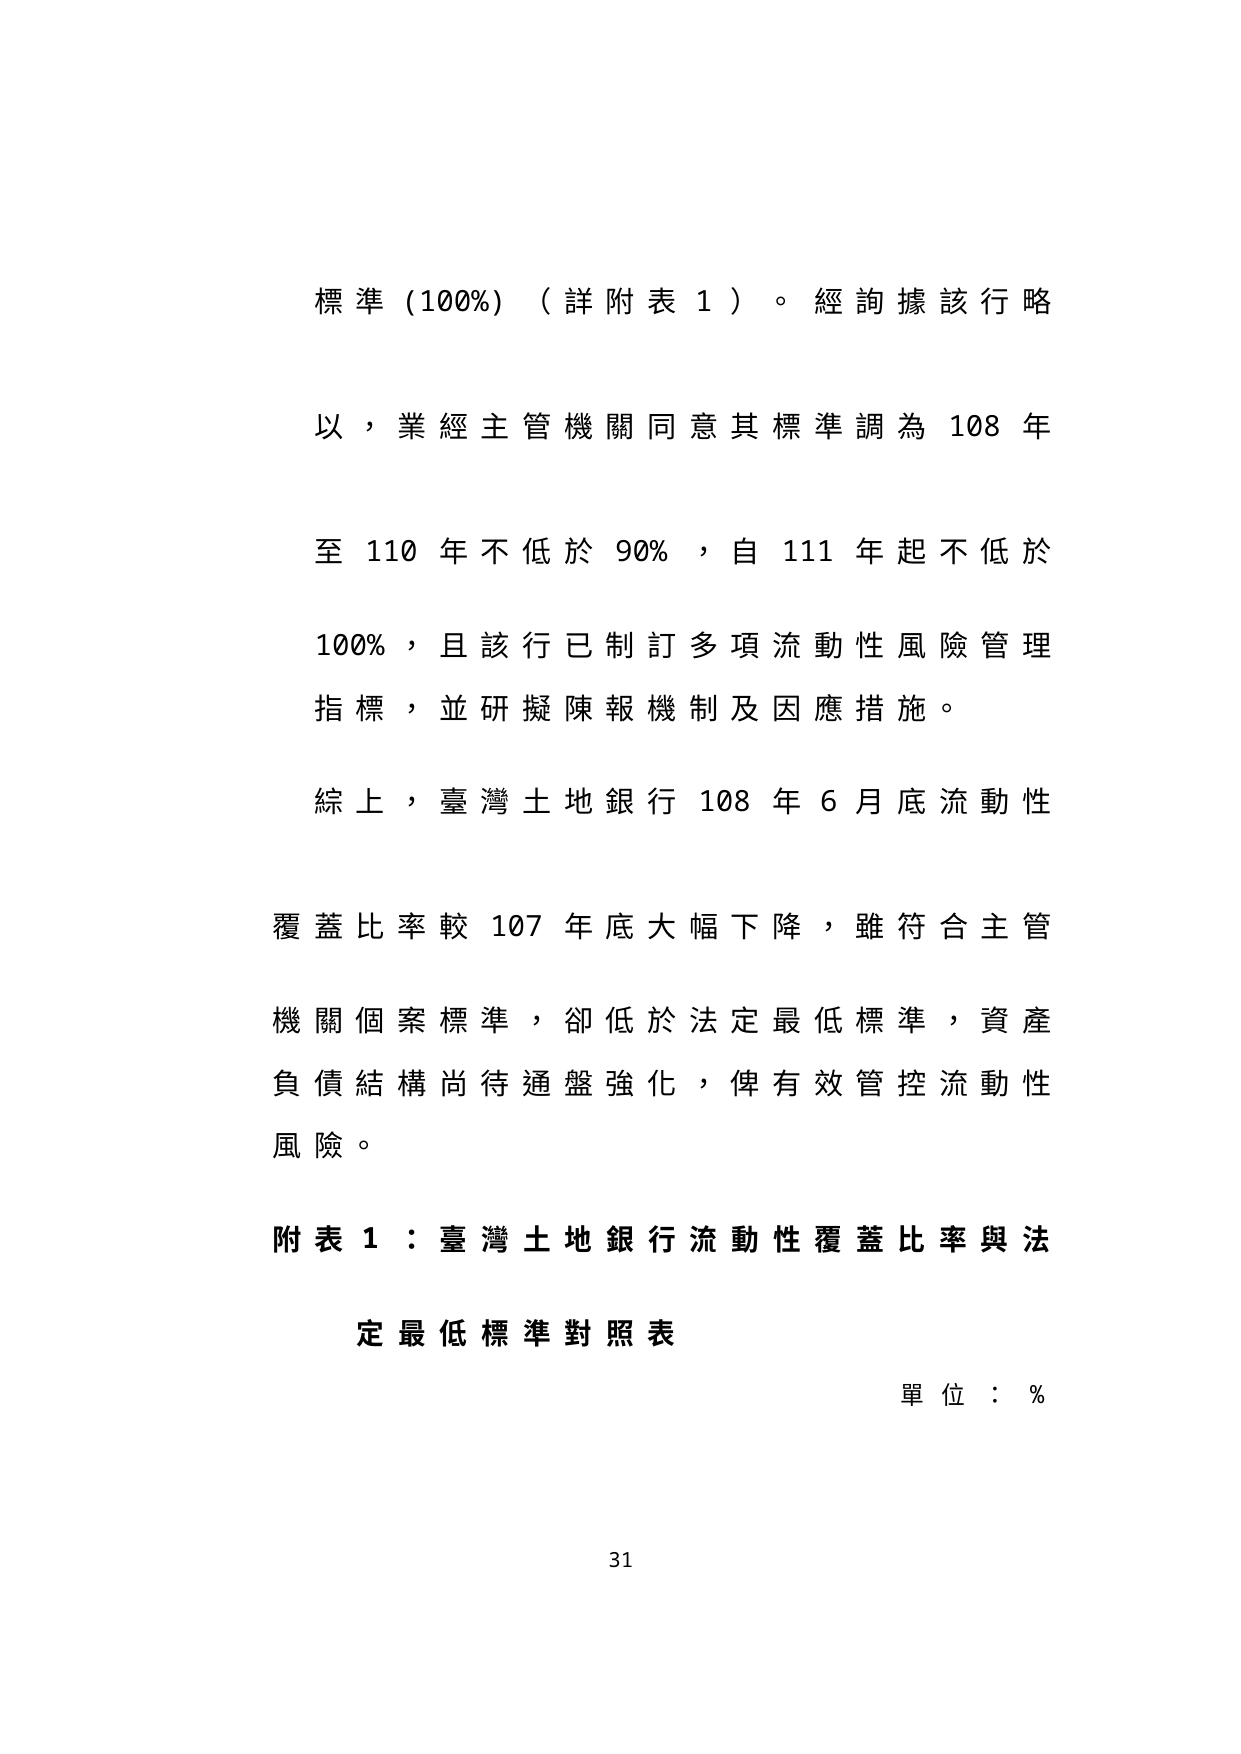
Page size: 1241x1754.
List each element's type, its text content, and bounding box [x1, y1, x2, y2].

text 綜上，臺灣土地銀行108年6月底流動性覆蓋比率較107年底大幅下降，雖符合主管機關個案標準，卻低於法定最低標準，資產負債結構尚待通盤強化，俾有效管控流動性風險。 [242, 727, 1058, 1165]
text 單位：% [183, 1352, 1058, 1415]
text 附表1：臺灣土地銀行流動性覆蓋比率與法定最低標準對照表 [234, 1165, 1058, 1352]
text 標準(100%)（詳附表1）。經詢據該行略以，業經主管機關同意其標準調為108年至110年不低於90%，自111年起不低於100%，且該行已制訂多項流動性風險管理指標，並研擬陳報機制及因應措施。 [271, 227, 1058, 727]
